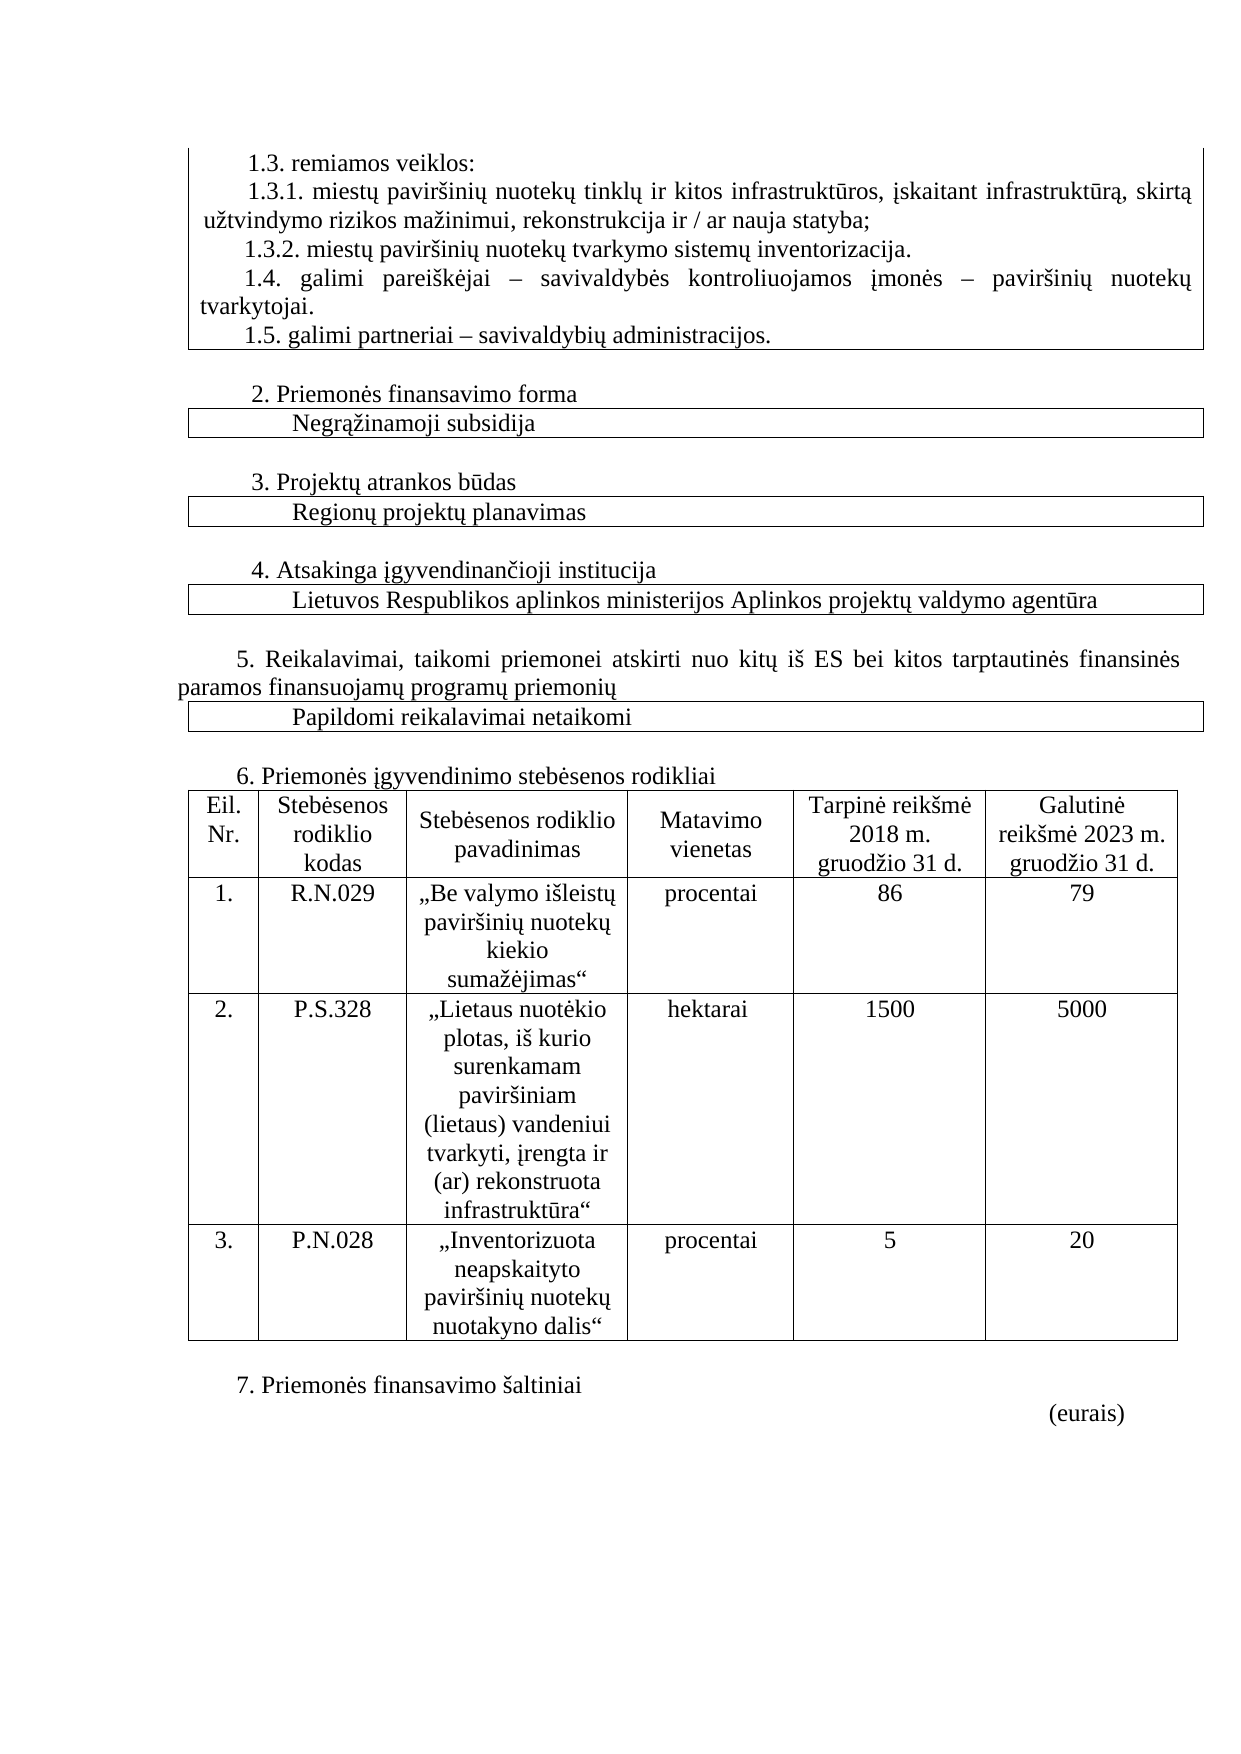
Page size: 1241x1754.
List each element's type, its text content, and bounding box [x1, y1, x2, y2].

table_header Negrąžinamoji subsidija [189, 409, 1203, 437]
table_header Stebėsenos rodiklio kodas [259, 791, 406, 877]
text 2. Priemonės finansavimo forma [251, 379, 1181, 407]
table_cell 5 [794, 1225, 985, 1340]
table_cell 1.3. remiamos veiklos: 1.3.1. miestų paviršinių nuotekų tinklų ir kitos infrastruktūros, įskaitant infrastruktūrą, skirtą užtvindymo rizikos mažinimui, rekonstrukcija ir / ar nauja statyba; 1.3.2. miestų paviršinių nuotekų tvarkymo sistemų inventorizacija. [189, 148, 1203, 263]
table_header Tarpinė reikšmė 2018 m. gruodžio 31 d. [794, 791, 985, 877]
table_header Papildomi reikalavimai netaikomi [189, 702, 1203, 731]
table_cell „Be valymo išleistų paviršinių nuotekų kiekio sumažėjimas“ [407, 878, 627, 993]
table_cell 1500 [794, 994, 985, 1224]
table_header Matavimo vienetas [628, 791, 793, 877]
table_header Galutinė reikšmė 2023 m. gruodžio 31 d. [986, 791, 1177, 877]
table_cell 79 [986, 878, 1177, 993]
table_cell 2. [189, 994, 258, 1224]
table_cell hektarai [628, 994, 793, 1224]
table_header Stebėsenos rodiklio pavadinimas [407, 791, 627, 877]
text 7. Priemonės finansavimo šaltiniai [177, 1370, 1181, 1398]
table_cell 3. [189, 1225, 258, 1340]
table_cell 20 [986, 1225, 1177, 1340]
table_cell 1.4. galimi pareiškėjai – savivaldybės kontroliuojamos įmonės – paviršinių nuotekų tvarkytojai. 1.5. galimi partneriai – savivaldybių administracijos. [189, 263, 1203, 349]
table_cell 5000 [986, 994, 1177, 1224]
table_cell procentai [628, 1225, 793, 1340]
text 4. Atsakinga įgyvendinančioji institucija [251, 555, 1181, 584]
table_cell P.N.028 [259, 1225, 406, 1340]
table_cell R.N.029 [259, 878, 406, 993]
table_cell „Lietaus nuotėkio plotas, iš kurio surenkamam paviršiniam (lietaus) vandeniui tvarkyti, įrengta ir (ar) rekonstruota infrastruktūra“ [407, 994, 627, 1224]
table_cell procentai [628, 878, 793, 993]
text 6. Priemonės įgyvendinimo stebėsenos rodikliai [177, 761, 1181, 789]
text (eurais) [177, 1398, 1181, 1427]
table_cell 86 [794, 878, 985, 993]
table_cell P.S.328 [259, 994, 406, 1224]
table_cell 1. [189, 878, 258, 993]
text 5. Reikalavimai, taikomi priemonei atskirti nuo kitų iš ES bei kitos tarptautinės finansinės paramos finansuojamų programų priemonių [177, 644, 1181, 701]
table_header Lietuvos Respublikos aplinkos ministerijos Aplinkos projektų valdymo agentūra [189, 585, 1203, 614]
text 3. Projektų atrankos būdas [251, 467, 1181, 496]
table_header Regionų projektų planavimas [189, 497, 1203, 526]
table_cell „Inventorizuota neapskaityto paviršinių nuotekų nuotakyno dalis“ [407, 1225, 627, 1340]
table_header Eil. Nr. [189, 791, 258, 877]
